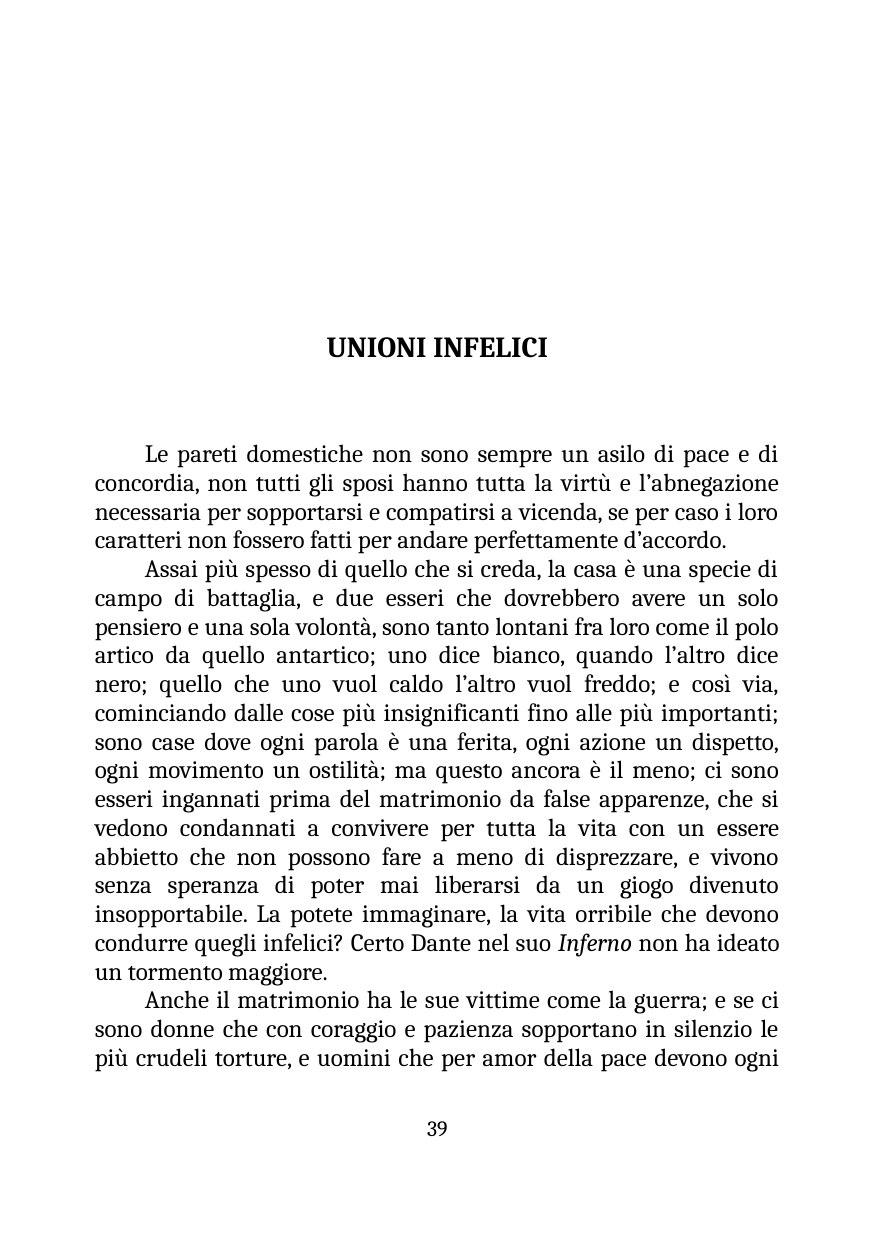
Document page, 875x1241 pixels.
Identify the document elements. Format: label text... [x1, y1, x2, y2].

text Assai più spesso di quello che si creda, la casa è una specie di campo di battaglia, e due esseri che dovrebbero avere un solo pensiero e una sola volontà, sono tanto lontani fra loro come il polo artico da quello antartico; uno dice bianco, quando l’altro dice nero; quello che uno vuol caldo l’altro vuol freddo; e così via, cominciando dalle cose più insignificanti fino alle più importanti; sono case dove ogni parola è una ferita, ogni azione un dispetto, ogni movimento un ostilità; ma questo ancora è il meno; ci sono esseri ingannati prima del matrimonio da false apparenze, che si vedono condannati a convivere per tutta la vita con un essere abbietto che non possono fare a meno di disprezzare, e vivono senza speranza di poter mai liberarsi da un giogo divenuto insopportabile. La potete immaginare, la vita orribile che devono condurre quegli infelici? Certo Dante nel suo Inferno non ha ideato un tormento maggiore. [94, 555, 779, 986]
text Anche il matrimonio ha le sue vittime come la guerra; e se ci sono donne che con coraggio e pazienza sopportano in silenzio le più crudeli torture, e uomini che per amor della pace devono ogni [94, 986, 779, 1073]
subtitle UNIONI INFELICI [94, 331, 779, 364]
text Le pareti domestiche non sono sempre un asilo di pace e di concordia, non tutti gli sposi hanno tutta la virtù e l’abnegazione necessaria per sopportarsi e compatirsi a vicenda, se per caso i loro caratteri non fossero fatti per andare perfettamente d’accordo. [94, 440, 779, 555]
